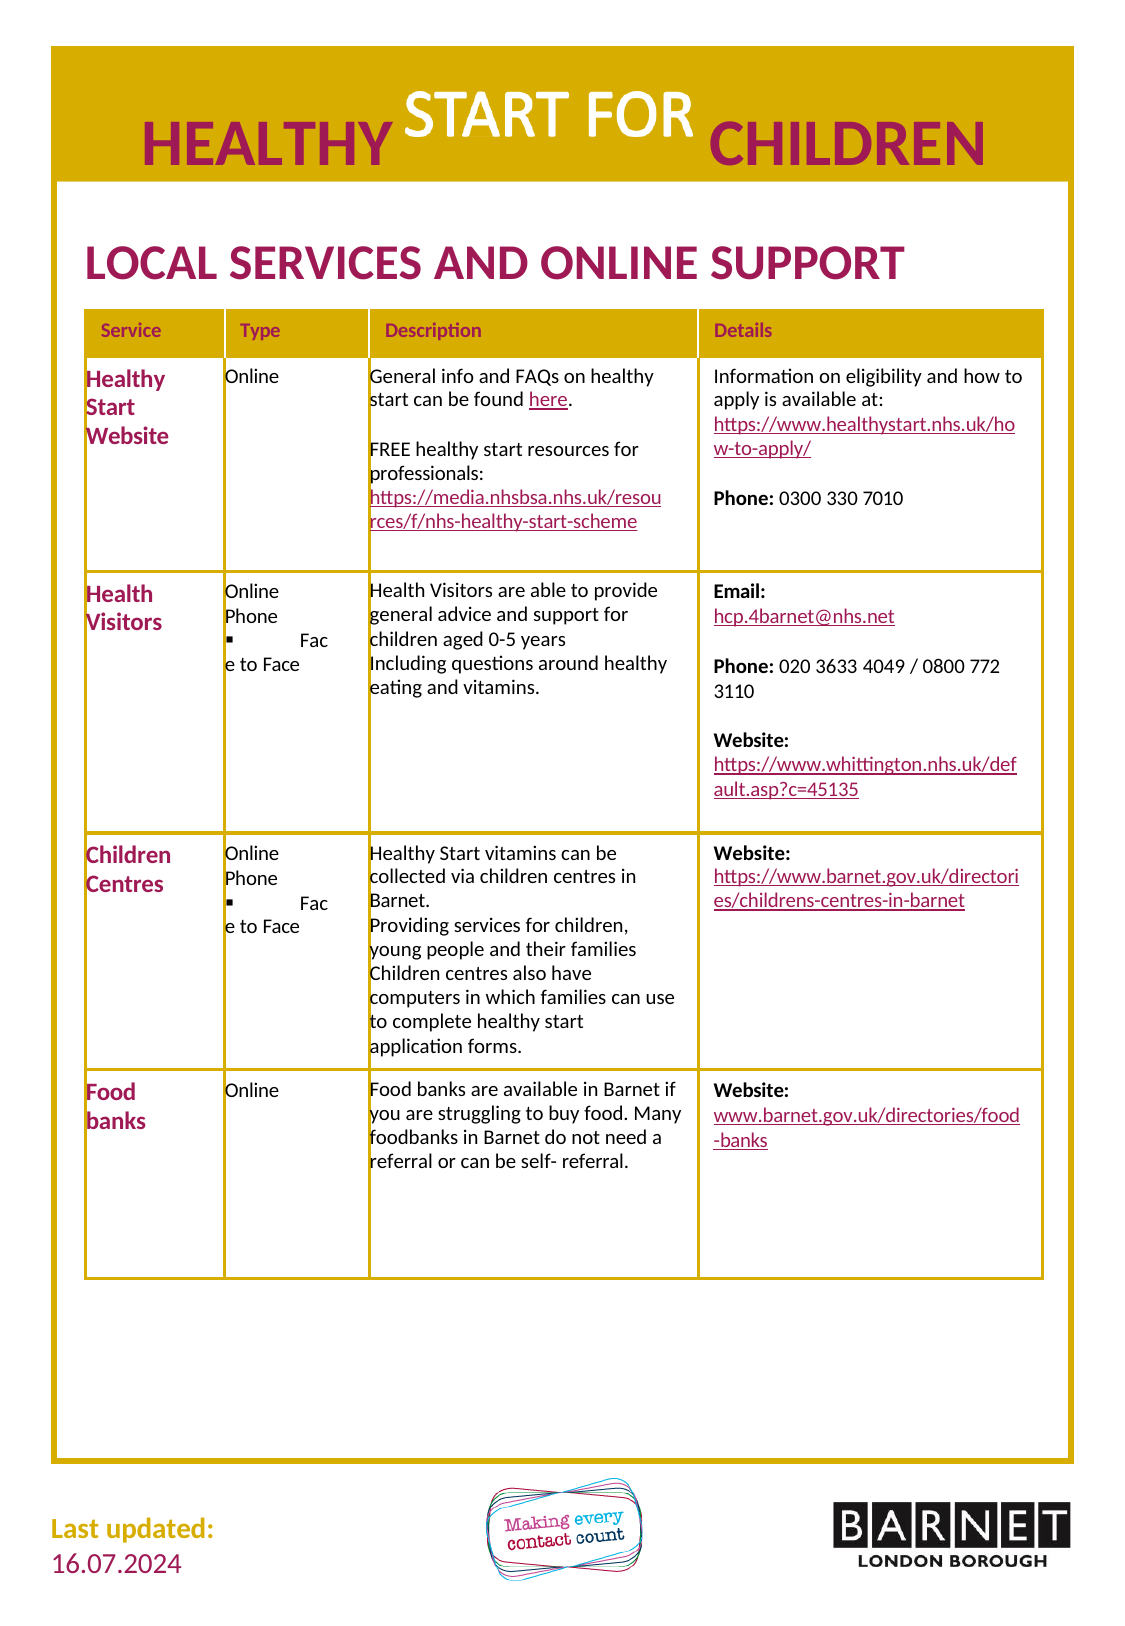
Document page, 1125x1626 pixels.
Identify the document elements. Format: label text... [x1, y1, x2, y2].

table_cell Food banks [87, 1071, 223, 1277]
table_header Description [370, 309, 697, 358]
table_cell Online Phone Face to Face [226, 835, 368, 1068]
table_cell Health Visitors [87, 573, 223, 831]
table_cell Online [226, 358, 368, 569]
text LOCAL SERVICES AND ONLINE SUPPORT [84, 231, 1054, 292]
table_cell Online [226, 1071, 368, 1277]
table_cell Email: hcp.4barnet@nhs.net Phone: 020 3633 4049 / 0800 772 3110 Website: https://www.whittington.nhs.uk/def ault.asp?c=45135 [700, 573, 1041, 831]
table_cell Health Visitors are able to provide general advice and support for children aged 0-5 years Including questions around healthy eating and vitamins. [371, 573, 697, 831]
table_cell Online Phone Face to Face [226, 573, 368, 831]
table_cell Healthy Start Website [87, 358, 223, 569]
table_cell Information on eligibility and how to apply is available at: https://www.healthystart.nhs.uk/ho w-to-apply/ Phone: 0300 330 7010 [700, 358, 1041, 569]
table_header Type [226, 309, 368, 358]
table_cell Food banks are available in Barnet if you are struggling to buy food. Many foodbanks in Barnet do not need a referral or can be self- referral. [371, 1071, 697, 1277]
table_cell Children Centres [87, 835, 223, 1068]
table_header Details [699, 309, 1041, 358]
table_cell Healthy Start vitamins can be collected via children centres in Barnet. Providing services for children, young people and their families Children centres also have computers in which families can use to complete healthy start application forms. [371, 835, 697, 1068]
table_cell Website: https://www.barnet.gov.uk/directori es/childrens-centres-in-barnet [700, 835, 1041, 1068]
table_cell General info and FAQs on healthy start can be found here. FREE healthy start resources for professionals: https://media.nhsbsa.nhs.uk/resou rces/f/nhs-healthy-start-scheme [371, 358, 697, 569]
table_cell Website: www.barnet.gov.uk/directories/food -banks [700, 1071, 1041, 1277]
table_header Service [87, 309, 224, 358]
text BE FREE [274, 182, 855, 193]
